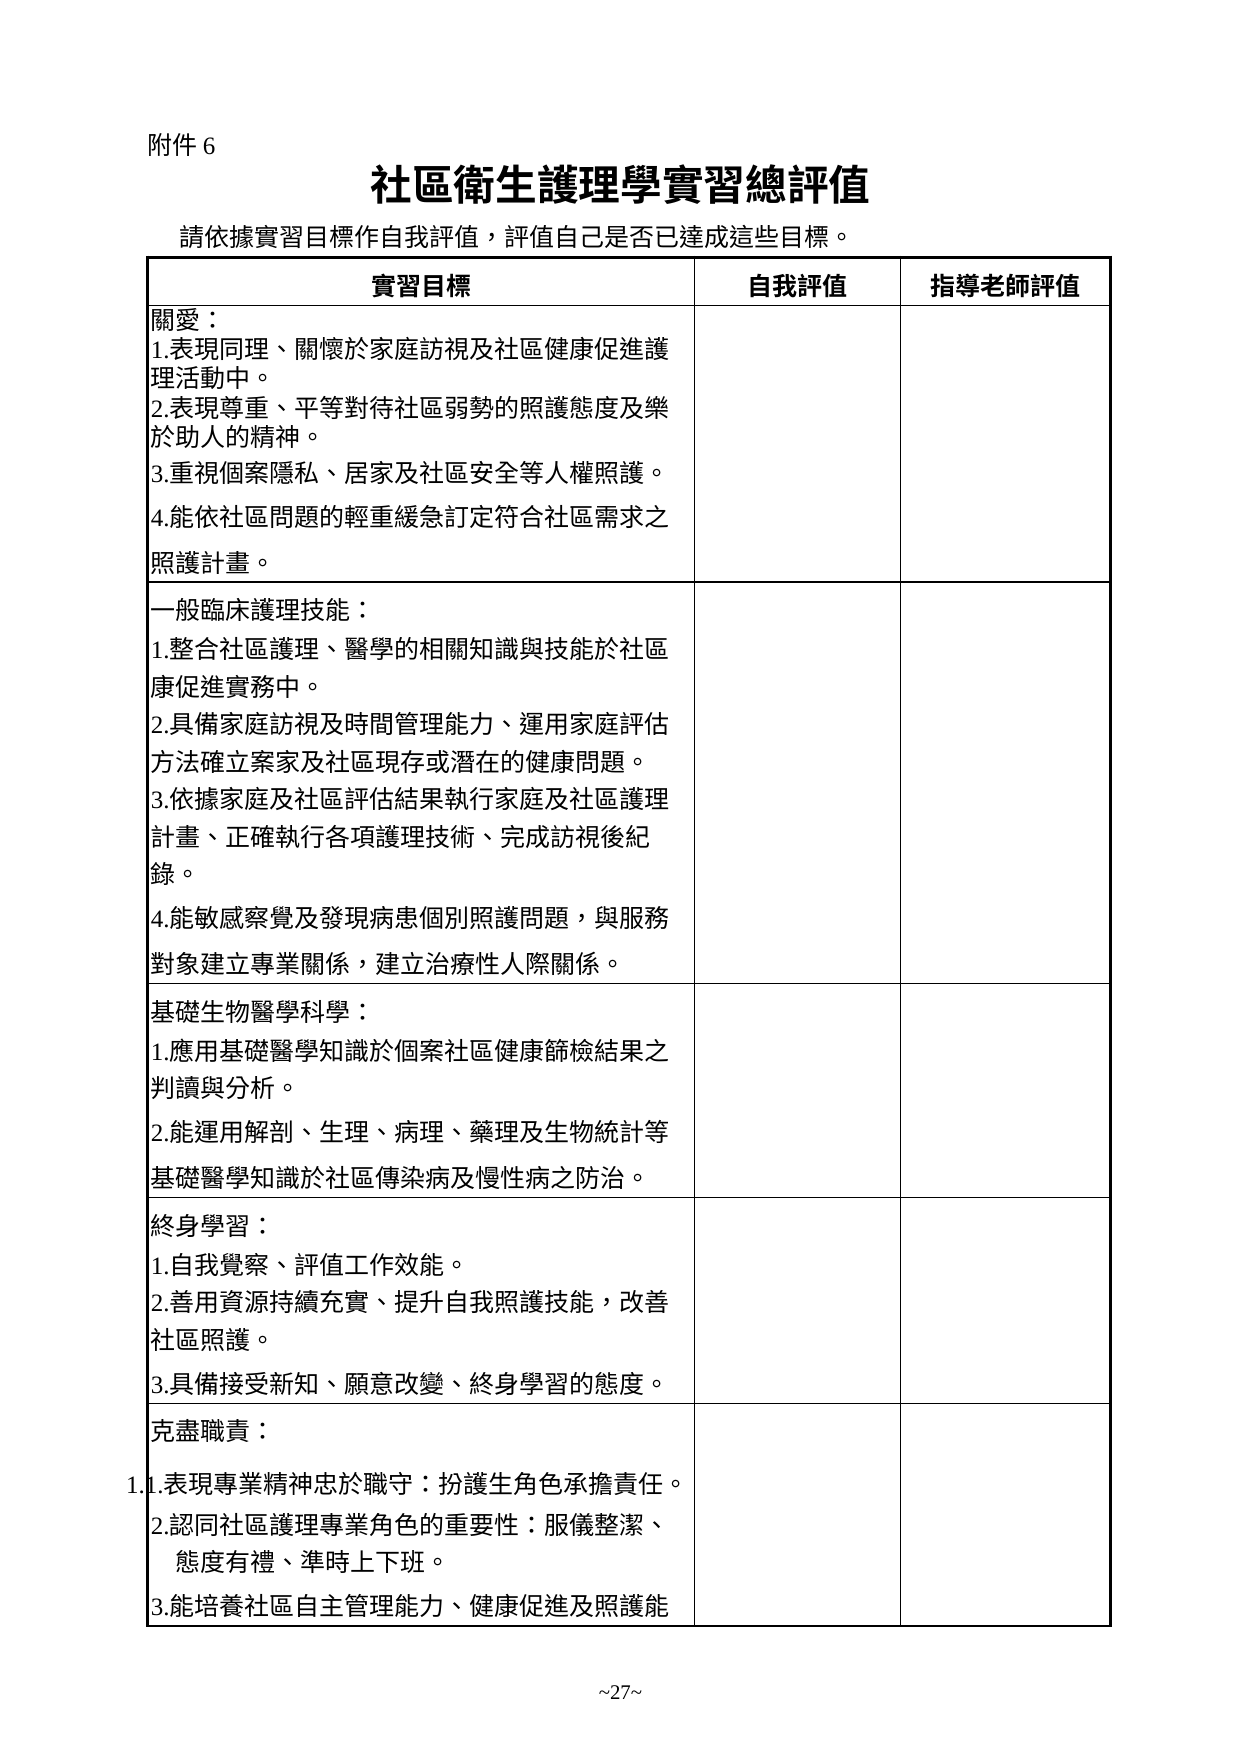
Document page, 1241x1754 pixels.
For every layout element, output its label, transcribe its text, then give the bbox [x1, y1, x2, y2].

table_header 指導老師評值 [901, 259, 1109, 304]
table_cell 一般臨床護理技能： 1.整合社區護理、醫學的相關知識與技能於社區康促進實務中。 2.具備家庭訪視及時間管理能力、運用家庭評估方法確立案家及社區現存或潛在的健康問題。 3.依據家庭及社區評估結果執行家庭及社區護理計畫、正確執行各項護理技術、完成訪視後紀錄。 4.能敏感察覺及發現病患個別照護問題，與服務對象建立專業關係，建立治療性人際關係。 [149, 583, 694, 983]
table_header 自我評值 [695, 259, 900, 304]
table_cell [695, 984, 900, 1197]
text 社區衛生護理學實習總評值 [148, 164, 1092, 210]
table_cell [901, 306, 1109, 581]
text 請依據實習目標作自我評值，評值自己是否已達成這些目標。 [148, 210, 1092, 256]
table_cell [901, 583, 1109, 983]
table_cell [695, 306, 900, 581]
table_header 實習目標 [149, 259, 694, 304]
table_cell [901, 984, 1109, 1197]
table_cell [695, 1404, 900, 1625]
table_cell [901, 1404, 1109, 1625]
table_cell 克盡職責： 1.1.表現專業精神忠於職守：扮護生角色承擔責任。 2.認同社區護理專業角色的重要性：服儀整潔、態度有禮、準時上下班。 3.能培養社區自主管理能力、健康促進及照護能力、並自我評價工作效能。 [149, 1404, 694, 1625]
table_cell [695, 1198, 900, 1402]
table_cell [901, 1198, 1109, 1402]
table_cell 基礎生物醫學科學： 1.應用基礎醫學知識於個案社區健康篩檢結果之判讀與分析。 2.能運用解剖、生理、病理、藥理及生物統計等基礎醫學知識於社區傳染病及慢性病之防治。 [149, 984, 694, 1197]
table_cell 關愛： 1.表現同理、關懷於家庭訪視及社區健康促進護理活動中。 2.表現尊重、平等對待社區弱勢的照護態度及樂於助人的精神。 3.重視個案隱私、居家及社區安全等人權照護。 4.能依社區問題的輕重緩急訂定符合社區需求之照護計畫。 [149, 306, 694, 581]
text 附件6 [148, 118, 1092, 164]
table_cell 終身學習： 1.自我覺察、評值工作效能。 2.善用資源持續充實、提升自我照護技能，改善社區照護。 3.具備接受新知、願意改變、終身學習的態度。 [149, 1198, 694, 1402]
table_cell [695, 583, 900, 983]
